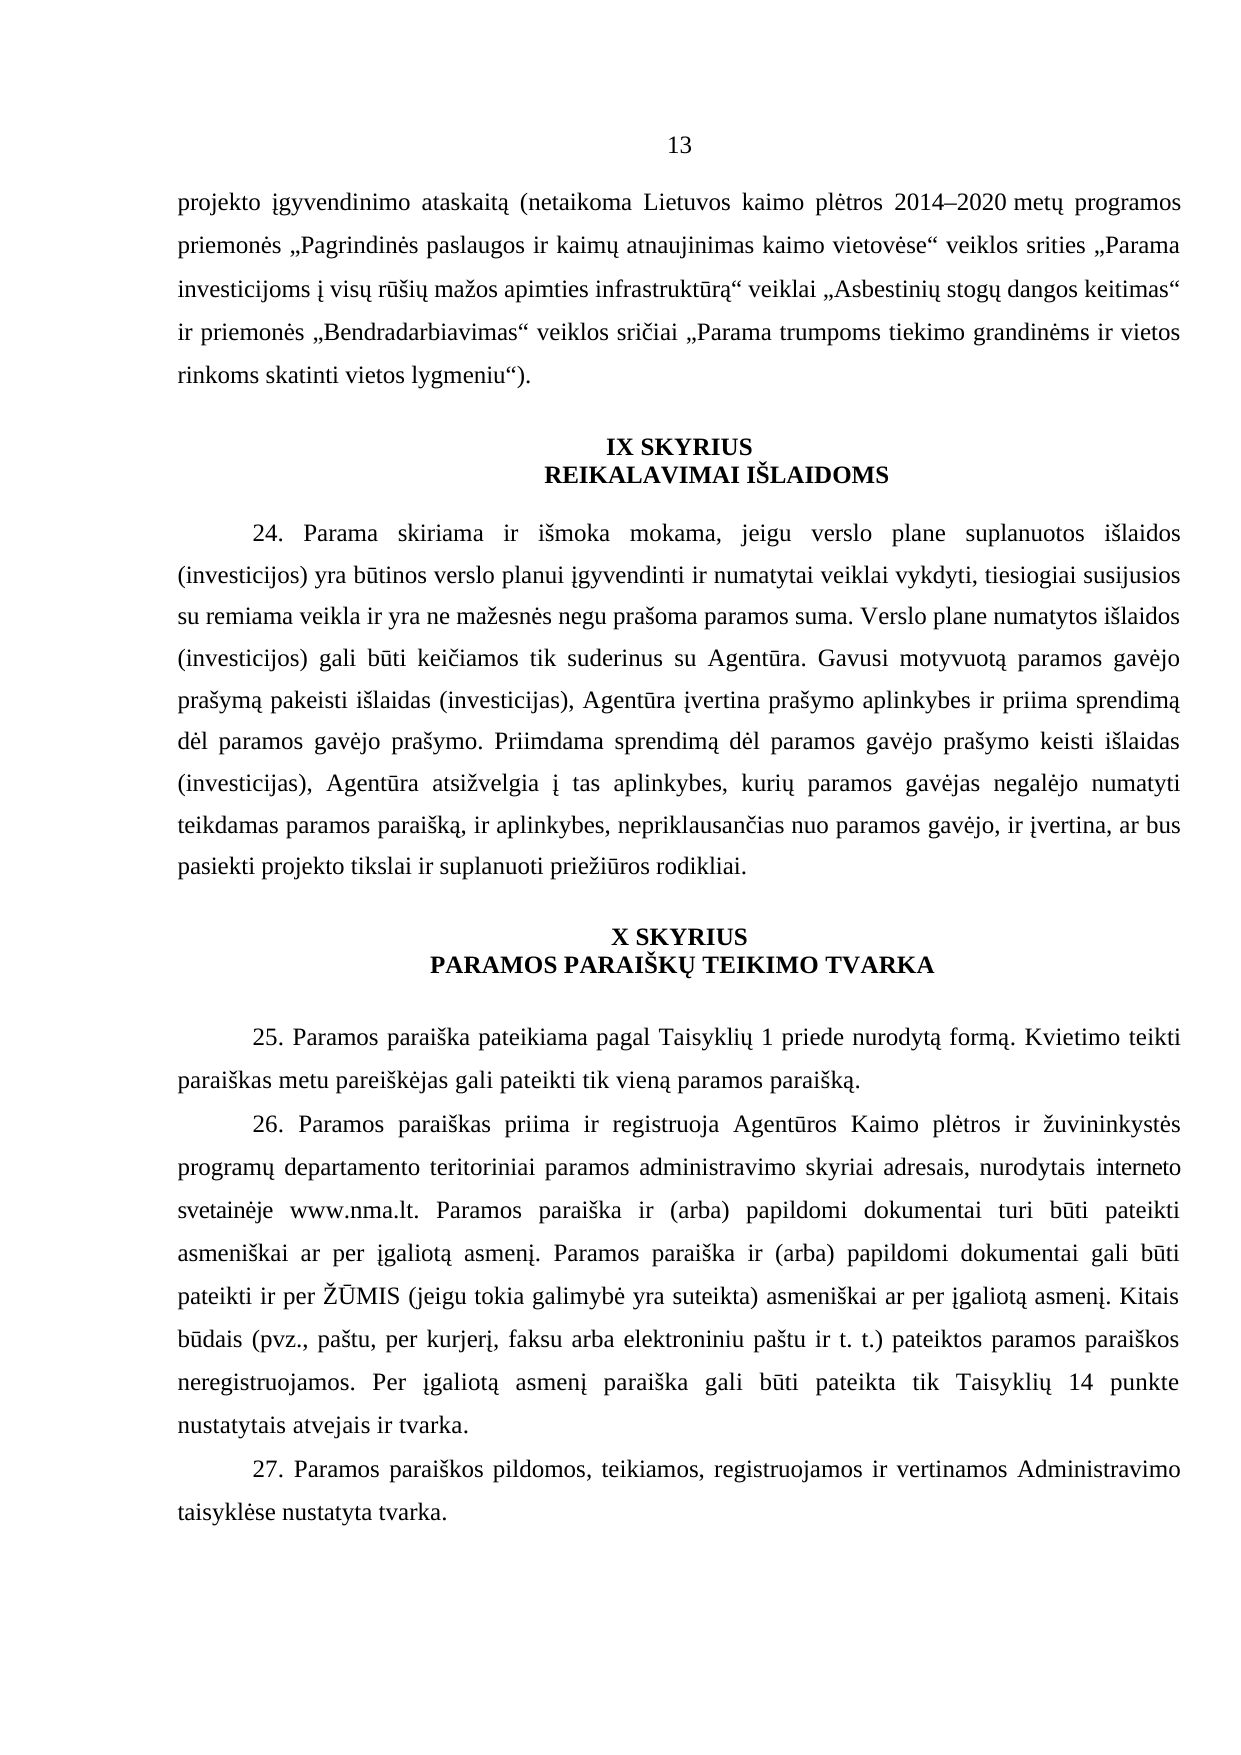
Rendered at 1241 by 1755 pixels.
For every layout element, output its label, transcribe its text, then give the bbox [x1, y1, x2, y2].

text REIKALAVIMAI IŠLAIDOMS [177, 461, 1181, 489]
text 26. Paramos paraiškas priima ir registruoja Agentūros Kaimo plėtros ir žuvininkystės programų departamento teritoriniai paramos administravimo skyriai adresais, nurodytais interneto svetainėje www.nma.lt. Paramos paraiška ir (arba) papildomi dokumentai turi būti pateikti asmeniškai ar per įgaliotą asmenį. Paramos paraiška ir (arba) papildomi dokumentai gali būti pateikti ir per ŽŪMIS (jeigu tokia galimybė yra suteikta) asmeniškai ar per įgaliotą asmenį. Kitais būdais (pvz., paštu, per kurjerį, faksu arba elektroniniu paštu ir t. t.) pateiktos paramos paraiškos neregistruojamos. Per įgaliotą asmenį paraiška gali būti pateikta tik Taisyklių 14 punkte nustatytais atvejais ir tvarka. [177, 1109, 1181, 1439]
text projekto įgyvendinimo ataskaitą (netaikoma Lietuvos kaimo plėtros 2014–2020 metų programos priemonės „Pagrindinės paslaugos ir kaimų atnaujinimas kaimo vietovėse“ veiklos srities „Parama investicijoms į visų rūšių mažos apimties infrastruktūrą“ veiklai „Asbestinių stogų dangos keitimas“ ir priemonės „Bendradarbiavimas“ veiklos sričiai „Parama trumpoms tiekimo grandinėms ir vietos rinkoms skatinti vietos lygmeniu“). [177, 187, 1181, 389]
text IX SKYRIUS [177, 432, 1181, 461]
text PARAMOS PARAIŠKŲ TEIKIMO TVARKA [177, 951, 1181, 979]
text 27. Paramos paraiškos pildomos, teikiamos, registruojamos ir vertinamos Administravimo taisyklėse nustatyta tvarka. [177, 1454, 1181, 1526]
text 25. Paramos paraiška pateikiama pagal Taisyklių 1 priede nurodytą formą. Kvietimo teikti paraiškas metu pareiškėjas gali pateikti tik vieną paramos paraišką. [177, 1022, 1181, 1094]
text 24. Parama skiriama ir išmoka mokama, jeigu verslo plane suplanuotos išlaidos (investicijos) yra būtinos verslo planui įgyvendinti ir numatytai veiklai vykdyti, tiesiogiai susijusios su remiama veikla ir yra ne mažesnės negu prašoma paramos suma. Verslo plane numatytos išlaidos (investicijos) gali būti keičiamos tik suderinus su Agentūra. Gavusi motyvuotą paramos gavėjo prašymą pakeisti išlaidas (investicijas), Agentūra įvertina prašymo aplinkybes ir priima sprendimą dėl paramos gavėjo prašymo. Priimdama sprendimą dėl paramos gavėjo prašymo keisti išlaidas (investicijas), Agentūra atsižvelgia į tas aplinkybes, kurių paramos gavėjas negalėjo numatyti teikdamas paramos paraišką, ir aplinkybes, nepriklausančias nuo paramos gavėjo, ir įvertina, ar bus pasiekti projekto tikslai ir suplanuoti priežiūros rodikliai. [177, 518, 1181, 880]
text X SKYRIUS [177, 922, 1181, 951]
